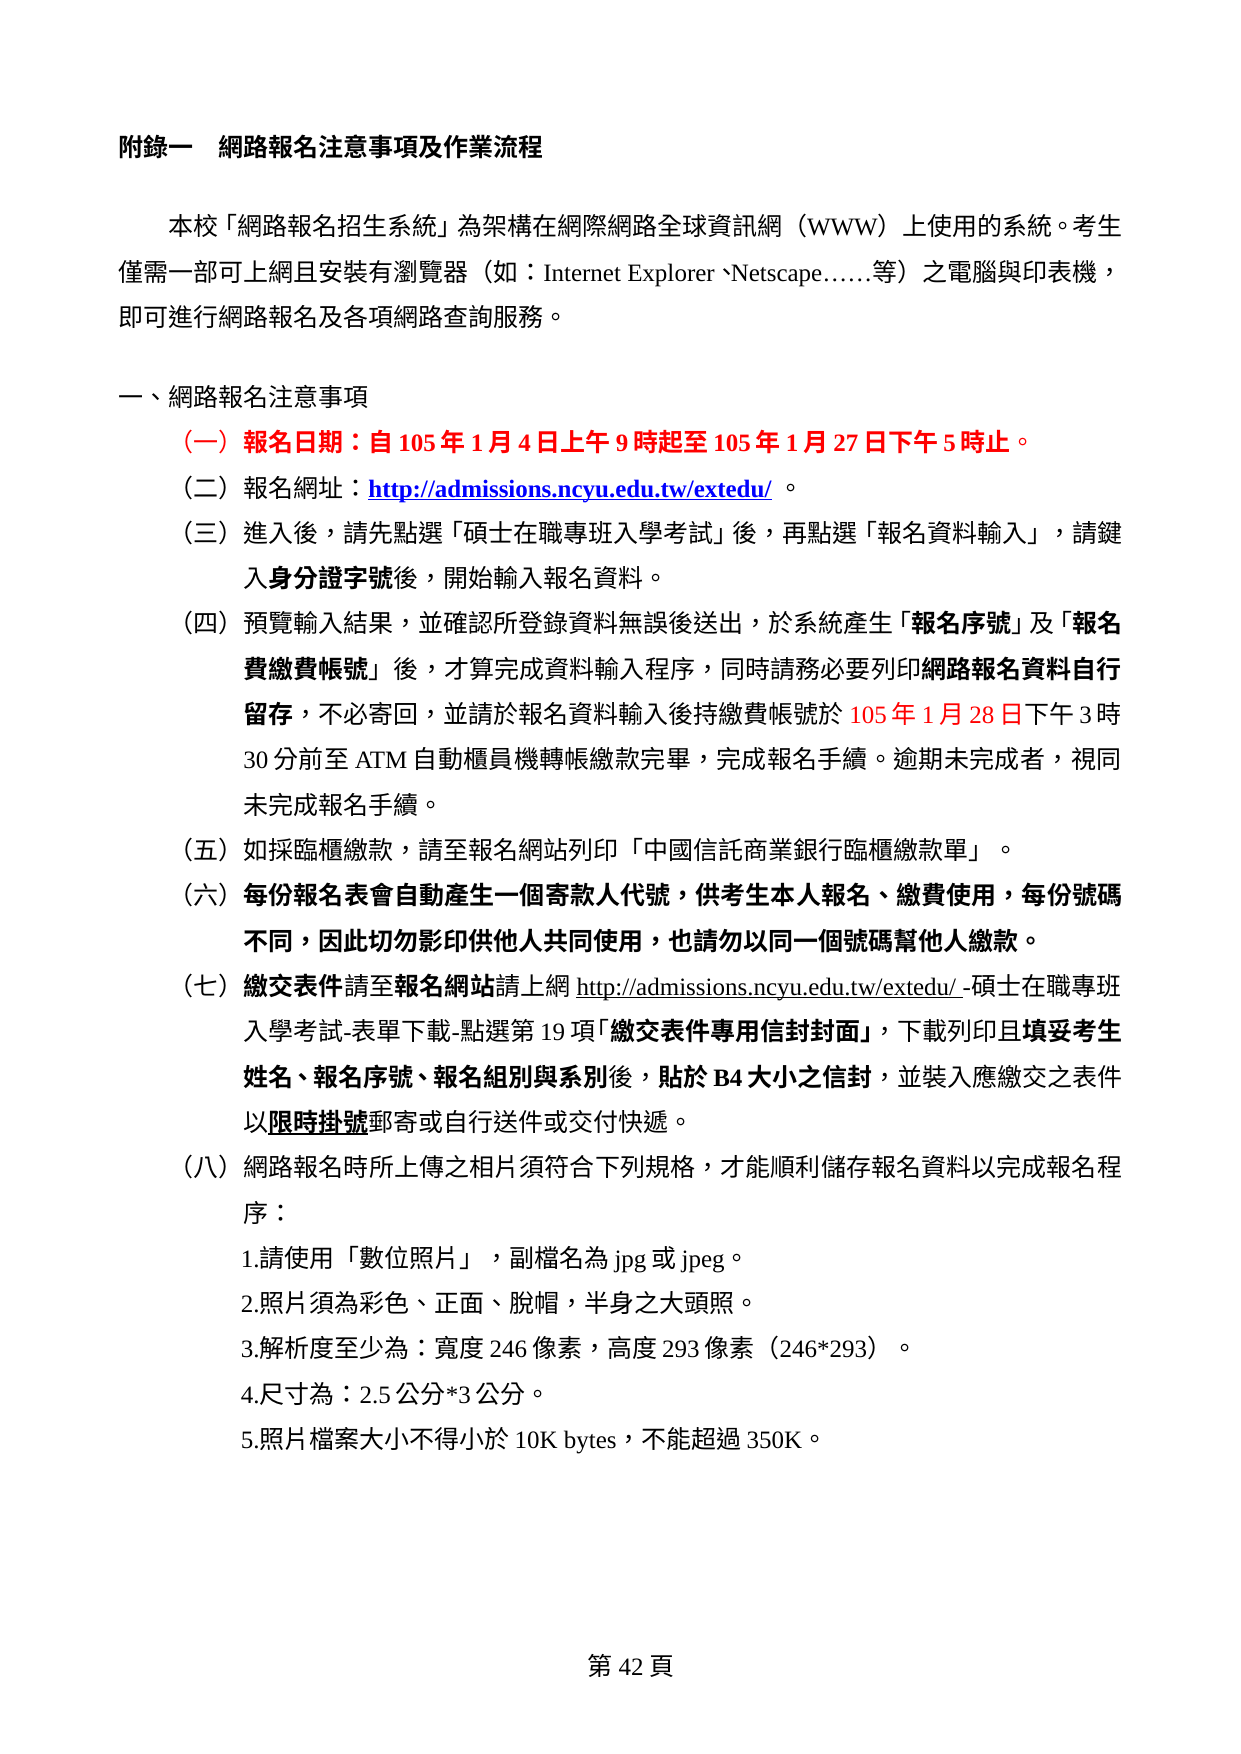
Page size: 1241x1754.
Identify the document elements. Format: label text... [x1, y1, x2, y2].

text 4.尺寸為：2.5公分*3公分。 [241, 1374, 1122, 1411]
text （八）網路報名時所上傳之相片須符合下列規格，才能順利儲存報名資料以完成報名程序： [168, 1148, 1122, 1229]
text （七）繳交表件請至報名網站請上網 http://admissions.ncyu.edu.tw/extedu/ -碩士在職專班入學考試-表單下載-點選第19項「繳交表件專用信封封面」，下載列印且填妥考生姓名、報名序號、報名組別與系別後，貼於B4大小之信封，並裝入應繳交之表件，以限時掛號郵寄或自行送件或交付快遞。 [168, 966, 1122, 1139]
text （二）報名網址：http://admissions.ncyu.edu.tw/extedu/ 。 [168, 468, 1122, 504]
subtitle 附錄一 網路報名注意事項及作業流程 [118, 127, 1122, 163]
text 3.解析度至少為：寬度246像素，高度293像素（246*293）。 [241, 1329, 1122, 1365]
text （四）預覽輸入結果，並確認所登錄資料無誤後送出，於系統產生「報名序號」及「報名費繳費帳號」後，才算完成資料輸入程序，同時請務必要列印網路報名資料自行留存，不必寄回，並請於報名資料輸入後持繳費帳號於105年1月28日下午3時30分前至ATM自動櫃員機轉帳繳款完畢，完成報名手續。逾期未完成者，視同未完成報名手續。 [168, 604, 1122, 821]
text 2.照片須為彩色、正面、脫帽，半身之大頭照。 [241, 1284, 1122, 1320]
text （六）每份報名表會自動產生一個寄款人代號，供考生本人報名、繳費使用，每份號碼不同，因此切勿影印供他人共同使用，也請勿以同一個號碼幫他人繳款。 [168, 876, 1122, 957]
text 本校「網路報名招生系統」為架構在網際網路全球資訊網（WWW）上使用的系統。考生僅需一部可上網且安裝有瀏覽器（如：Internet Explorer、Netscape……等）之電腦與印表機，即可進行網路報名及各項網路查詢服務。 [118, 207, 1122, 334]
text （一）報名日期：自105年1月4日上午9時起至105年1月27日下午5時止。 [168, 423, 1122, 459]
text 1.請使用「數位照片」，副檔名為jpg或jpeg。 [241, 1238, 1122, 1274]
subtitle 一、網路報名注意事項 [118, 377, 1122, 414]
text 5.照片檔案大小不得小於10K bytes，不能超過350K。 [241, 1419, 1122, 1456]
text （五）如採臨櫃繳款，請至報名網站列印「中國信託商業銀行臨櫃繳款單」。 [168, 831, 1122, 867]
text （三）進入後，請先點選「碩士在職專班入學考試」後，再點選「報名資料輸入」，請鍵入身分證字號後，開始輸入報名資料。 [168, 513, 1122, 595]
